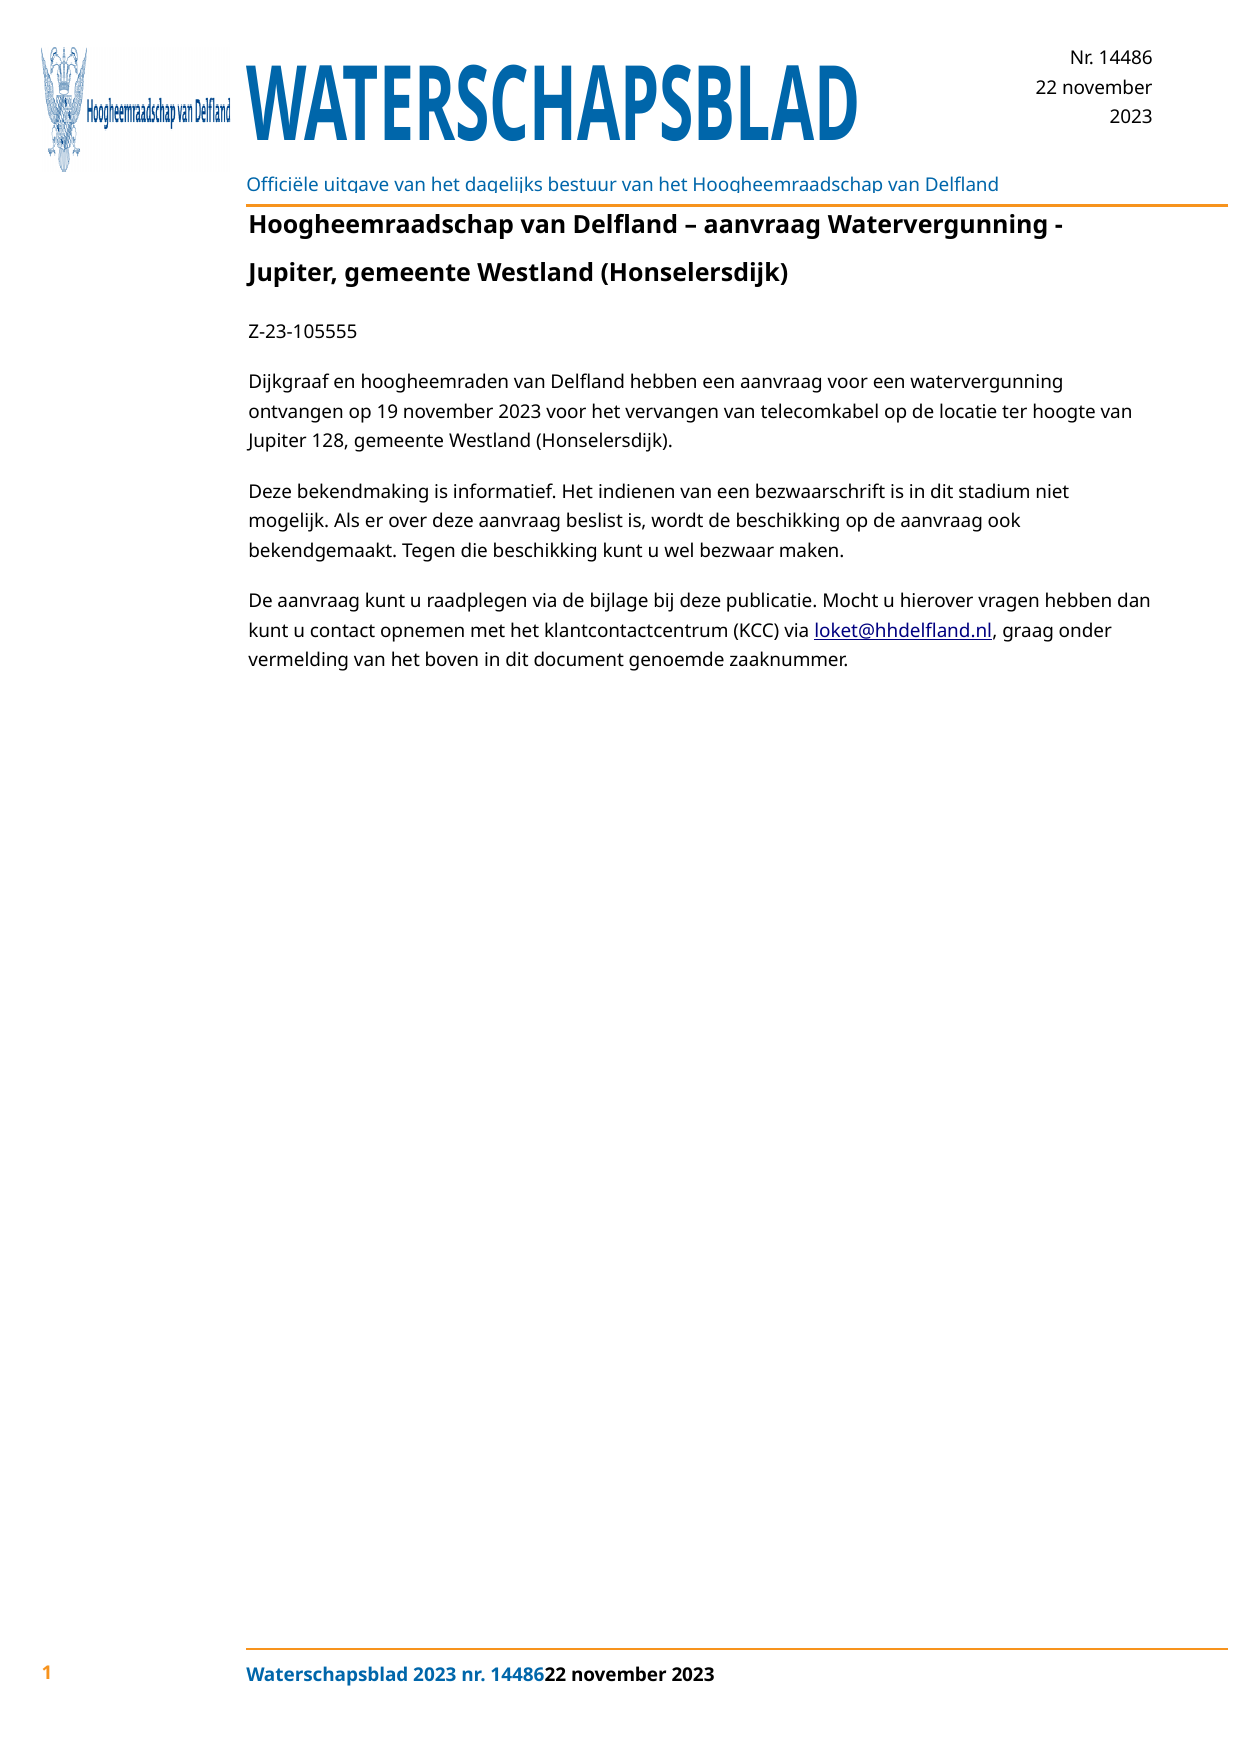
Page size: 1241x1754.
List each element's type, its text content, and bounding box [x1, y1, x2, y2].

text Z-23-105555 [248, 318, 1152, 344]
text Deze bekendmaking is informatief. Het indienen van een bezwaarschrift is in dit stadium niet mogelijk. Als er over deze aanvraag beslist is, wordt de beschikking op de aanvraag ook bekendgemaakt. Tegen die beschikking kunt u wel bezwaar maken. [248, 478, 1152, 563]
text Hoogheemraadschap van Delfland – aanvraag Watervergunning - Jupiter, gemeente Westland (Honselersdijk) [248, 207, 1152, 288]
picture [41, 47, 231, 172]
text Dijkgraaf en hoogheemraden van Delfland hebben een aanvraag voor een watervergunning ontvangen op 19 november 2023 voor het vervangen van telecomkabel op de locatie ter hoogte van Jupiter 128, gemeente Westland (Honselersdijk). [248, 368, 1152, 453]
text De aanvraag kunt u raadplegen via de bijlage bij deze publicatie. Mocht u hierover vragen hebben dan kunt u contact opnemen met het klantcontactcentrum (KCC) via loket@hhdelfland.nl, graag onder vermelding van het boven in dit document genoemde zaaknummer. [248, 587, 1152, 672]
